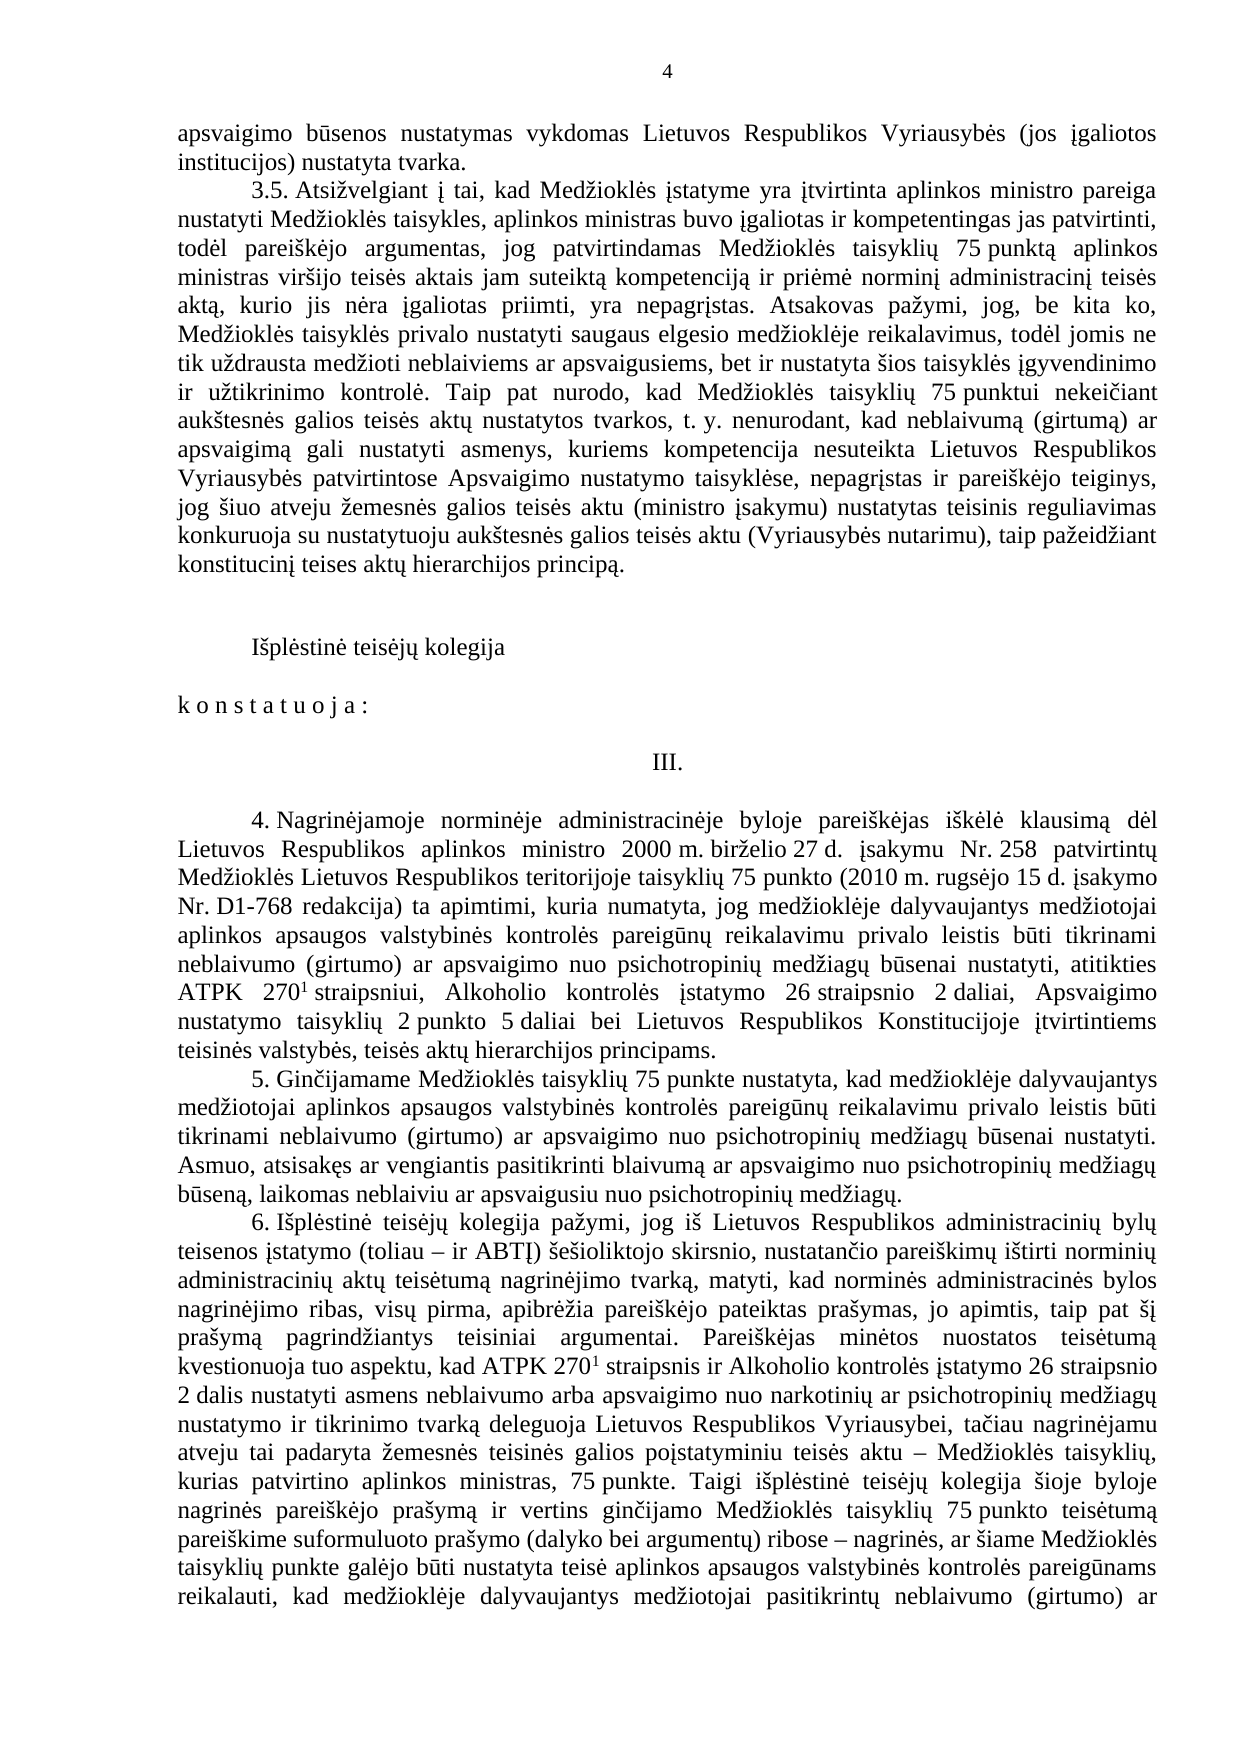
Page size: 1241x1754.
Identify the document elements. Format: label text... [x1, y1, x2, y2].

text 4. Nagrinėjamoje norminėje administracinėje byloje pareiškėjas iškėlė klausimą dėl Lietuvos Respublikos aplinkos ministro 2000 m. birželio 27 d. įsakymu Nr. 258 patvirtintų Medžioklės Lietuvos Respublikos teritorijoje taisyklių 75 punkto (2010 m. rugsėjo 15 d. įsakymo Nr. D1-768 redakcija) ta apimtimi, kuria numatyta, jog medžioklėje dalyvaujantys medžiotojai aplinkos apsaugos valstybinės kontrolės pareigūnų reikalavimu privalo leistis būti tikrinami neblaivumo (girtumo) ar apsvaigimo nuo psichotropinių medžiagų būsenai nustatyti, atitikties ATPK 2701 straipsniui, Alkoholio kontrolės įstatymo 26 straipsnio 2 daliai, Apsvaigimo nustatymo taisyklių 2 punkto 5 daliai bei Lietuvos Respublikos Konstitucijoje įtvirtintiems teisinės valstybės, teisės aktų hierarchijos principams. [177, 805, 1157, 1064]
text Išplėstinė teisėjų kolegija [177, 633, 1158, 661]
text k o n s t a t u o j a : [177, 690, 1158, 719]
text 6. Išplėstinė teisėjų kolegija pažymi, jog iš Lietuvos Respublikos administracinių bylų teisenos įstatymo (toliau – ir ABTĮ) šešioliktojo skirsnio, nustatančio pareiškimų ištirti norminių administracinių aktų teisėtumą nagrinėjimo tvarką, matyti, kad norminės administracinės bylos nagrinėjimo ribas, visų pirma, apibrėžia pareiškėjo pateiktas prašymas, jo apimtis, taip pat šį prašymą pagrindžiantys teisiniai argumentai. Pareiškėjas minėtos nuostatos teisėtumą kvestionuoja tuo aspektu, kad ATPK 2701 straipsnis ir Alkoholio kontrolės įstatymo 26 straipsnio 2 dalis nustatyti asmens neblaivumo arba apsvaigimo nuo narkotinių ar psichotropinių medžiagų nustatymo ir tikrinimo tvarką deleguoja Lietuvos Respublikos Vyriausybei, tačiau nagrinėjamu atveju tai padaryta žemesnės teisinės galios poįstatyminiu teisės aktu – Medžioklės taisyklių, kurias patvirtino aplinkos ministras, 75 punkte. Taigi išplėstinė teisėjų kolegija šioje byloje nagrinės pareiškėjo prašymą ir vertins ginčijamo Medžioklės taisyklių 75 punkto teisėtumą pareiškime suformuluoto prašymo (dalyko bei argumentų) ribose – nagrinės, ar šiame Medžioklės taisyklių punkte galėjo būti nustatyta teisė aplinkos apsaugos valstybinės kontrolės pareigūnams reikalauti, kad medžioklėje dalyvaujantys medžiotojai pasitikrintų neblaivumo (girtumo) ar [177, 1207, 1157, 1610]
text apsvaigimo būsenos nustatymas vykdomas Lietuvos Respublikos Vyriausybės (jos įgaliotos institucijos) nustatyta tvarka. [177, 118, 1158, 176]
text 3.5. Atsižvelgiant į tai, kad Medžioklės įstatyme yra įtvirtinta aplinkos ministro pareiga nustatyti Medžioklės taisykles, aplinkos ministras buvo įgaliotas ir kompetentingas jas patvirtinti, todėl pareiškėjo argumentas, jog patvirtindamas Medžioklės taisyklių 75 punktą aplinkos ministras viršijo teisės aktais jam suteiktą kompetenciją ir priėmė norminį administracinį teisės aktą, kurio jis nėra įgaliotas priimti, yra nepagrįstas. Atsakovas pažymi, jog, be kita ko, Medžioklės taisyklės privalo nustatyti saugaus elgesio medžioklėje reikalavimus, todėl jomis ne tik uždrausta medžioti neblaiviems ar apsvaigusiems, bet ir nustatyta šios taisyklės įgyvendinimo ir užtikrinimo kontrolė. Taip pat nurodo, kad Medžioklės taisyklių 75 punktui nekeičiant aukštesnės galios teisės aktų nustatytos tvarkos, t. y. nenurodant, kad neblaivumą (girtumą) ar apsvaigimą gali nustatyti asmenys, kuriems kompetencija nesuteikta Lietuvos Respublikos Vyriausybės patvirtintose Apsvaigimo nustatymo taisyklėse, nepagrįstas ir pareiškėjo teiginys, jog šiuo atveju žemesnės galios teisės aktu (ministro įsakymu) nustatytas teisinis reguliavimas konkuruoja su nustatytuoju aukštesnės galios teisės aktu (Vyriausybės nutarimu), taip pažeidžiant konstitucinį teises aktų hierarchijos principą. [177, 176, 1158, 578]
text III. [177, 747, 1158, 776]
text 5. Ginčijamame Medžioklės taisyklių 75 punkte nustatyta, kad medžioklėje dalyvaujantys medžiotojai aplinkos apsaugos valstybinės kontrolės pareigūnų reikalavimu privalo leistis būti tikrinami neblaivumo (girtumo) ar apsvaigimo nuo psichotropinių medžiagų būsenai nustatyti. Asmuo, atsisakęs ar vengiantis pasitikrinti blaivumą ar apsvaigimo nuo psichotropinių medžiagų būseną, laikomas neblaiviu ar apsvaigusiu nuo psichotropinių medžiagų. [177, 1064, 1157, 1207]
